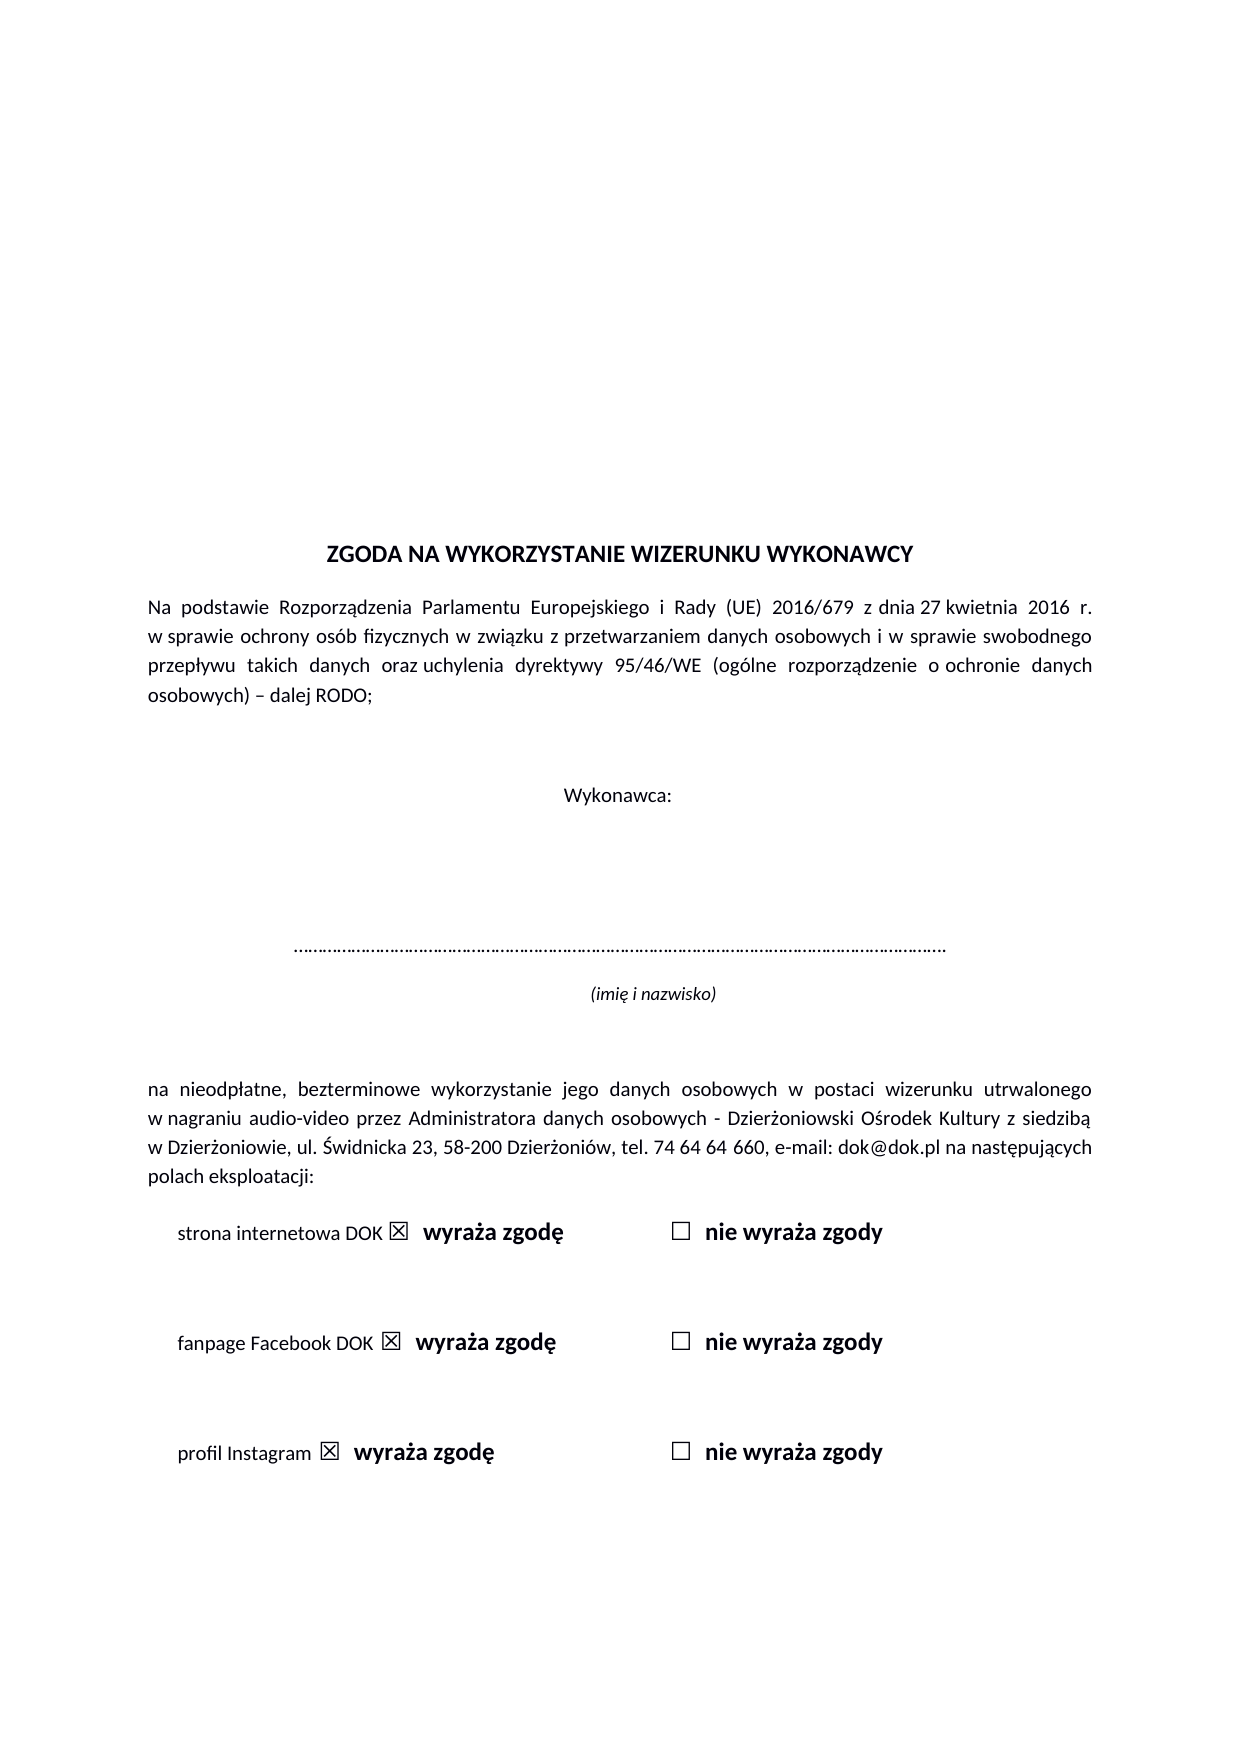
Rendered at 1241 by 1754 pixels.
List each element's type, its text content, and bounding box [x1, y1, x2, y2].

text Wykonawca: [148, 782, 1093, 807]
text (imię i nazwisko) [516, 982, 1093, 1005]
text na nieodpłatne, bezterminowe wykorzystanie jego danych osobowych w postaci wizerunku utrwalonego w nagraniu audio-video przez Administratora danych osobowych - Dzierżoniowski Ośrodek Kultury z siedzibą w Dzierżoniowie, ul. Świdnicka 23, 58-200 Dzierżoniów, tel. 74 64 64 660, e-mail: dok@dok.pl na następujących polach eksploatacji: [148, 1076, 1093, 1189]
text ZGODA NA WYKORZYSTANIE WIZERUNKU WYKONAWCY [148, 538, 1093, 569]
text fanpage Facebook DOK ☒ wyraża zgodę ☐ nie wyraża zgody [177, 1324, 1093, 1358]
text strona internetowa DOK ☒ wyraża zgodę ☐ nie wyraża zgody [177, 1214, 1093, 1248]
text profil Instagram ☒ wyraża zgodę ☐ nie wyraża zgody [177, 1434, 1093, 1468]
text Na podstawie Rozporządzenia Parlamentu Europejskiego i Rady (UE) 2016/679 z dnia 27 kwietnia 2016 r. w sprawie ochrony osób fizycznych w związku z przetwarzaniem danych osobowych i w sprawie swobodnego przepływu takich danych oraz uchylenia dyrektywy 95/46/WE (ogólne rozporządzenie o ochronie danych osobowych) – dalej RODO; [148, 594, 1093, 707]
text ………………………………………………………………………………………………………………………. [148, 932, 1093, 957]
